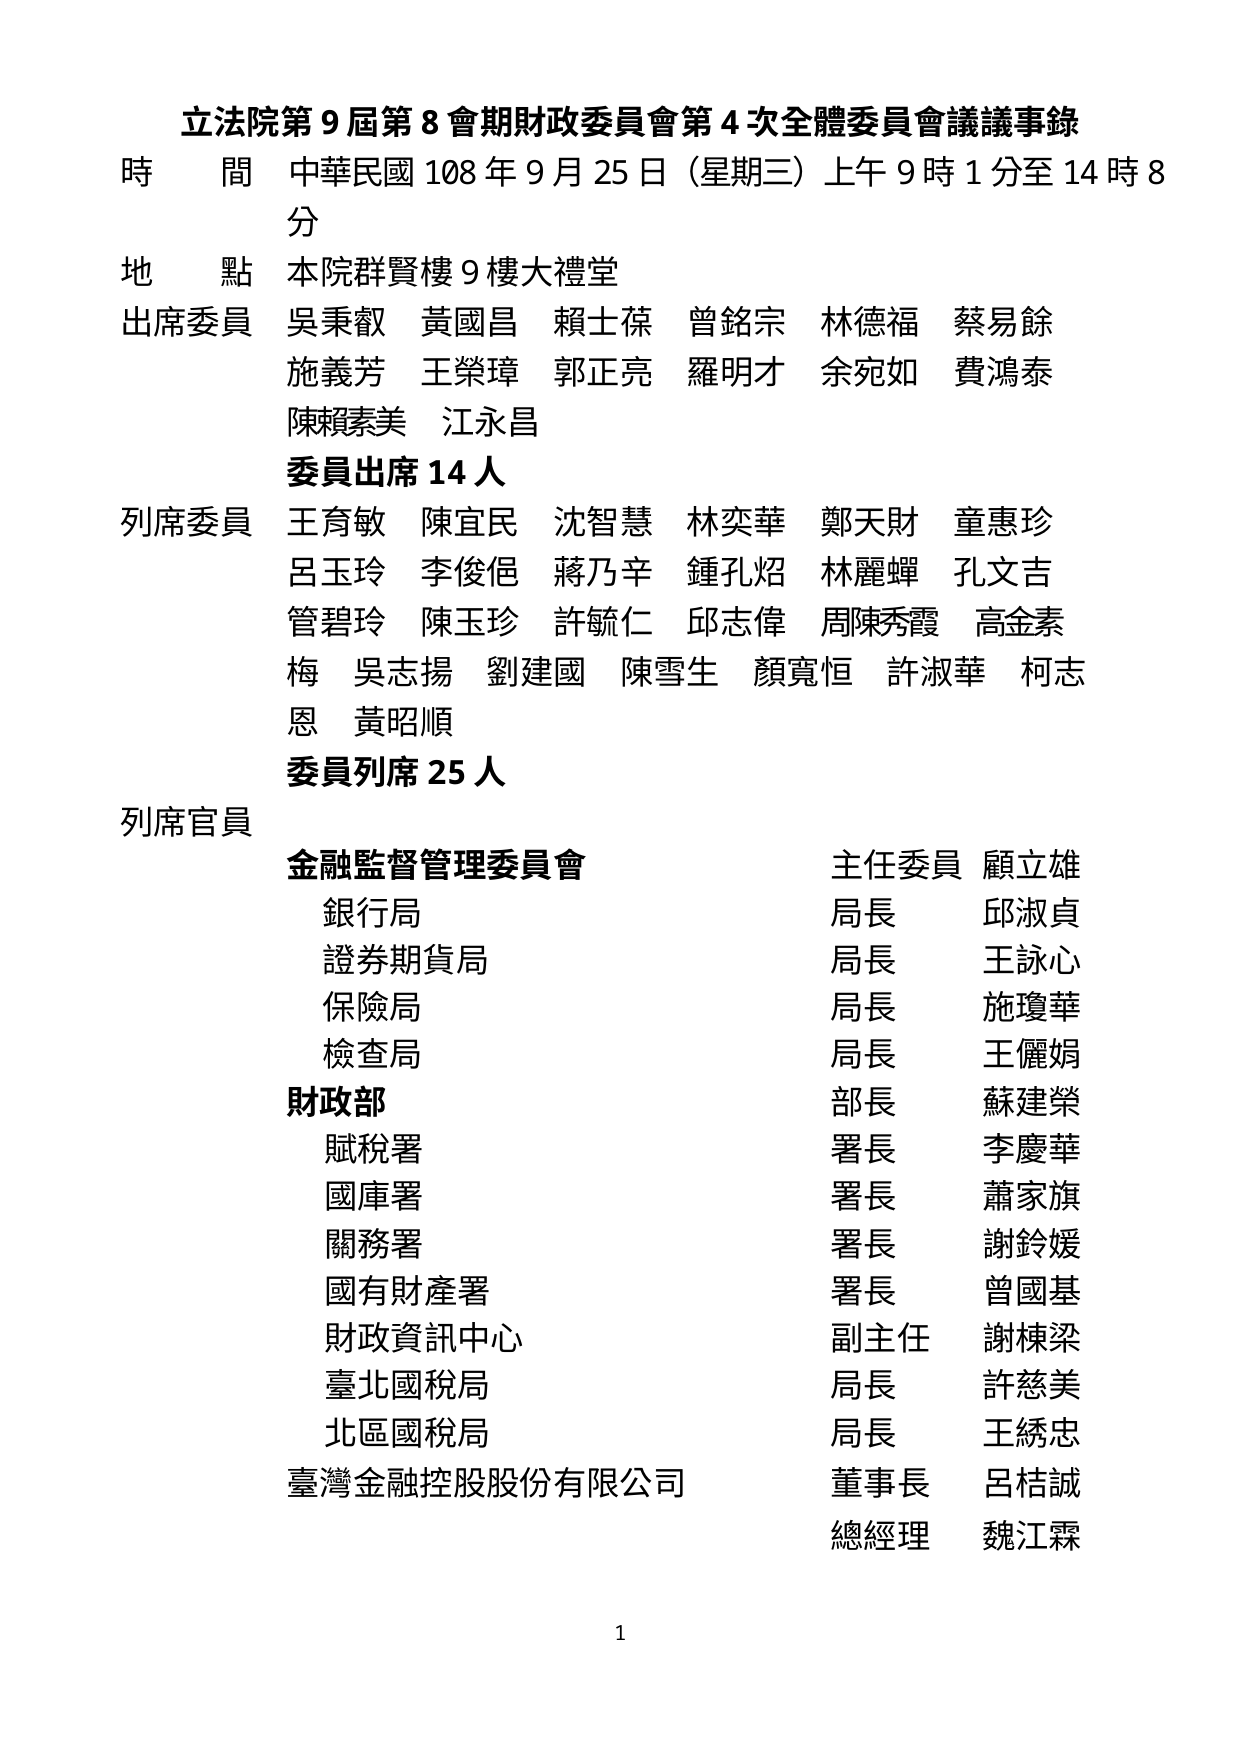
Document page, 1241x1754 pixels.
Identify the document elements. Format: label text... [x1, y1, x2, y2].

table_cell 許慈美 [982, 1365, 1112, 1412]
table_cell 魏江霖 [982, 1513, 1112, 1566]
table_cell 蕭家旗 [982, 1176, 1112, 1223]
table_cell 局長 [829, 1034, 982, 1081]
table_cell 臺灣金融控股股份有限公司 [283, 1459, 828, 1512]
text 委員出席14人 [287, 444, 1120, 494]
table_header 顧立雄 [982, 845, 1112, 892]
table_cell 李慶華 [982, 1128, 1112, 1176]
table_cell 證券期貨局 [283, 939, 828, 986]
table_cell 局長 [829, 986, 982, 1034]
table_cell 王詠心 [982, 939, 1112, 986]
table_cell 國有財產署 [283, 1270, 828, 1317]
table_cell 王儷娟 [982, 1034, 1112, 1081]
table_cell 署長 [829, 1270, 982, 1317]
table_header 金融監督管理委員會 [283, 845, 828, 892]
table_cell 局長 [829, 892, 982, 939]
table_cell 國庫署 [283, 1176, 828, 1223]
table_cell 董事長 [829, 1459, 982, 1512]
table_header 主任委員 [829, 845, 982, 892]
table_cell 財政部 [283, 1081, 828, 1128]
table_cell 檢查局 [283, 1034, 828, 1081]
text 地 點 本院群賢樓9樓大禮堂 [120, 244, 1170, 294]
table_cell 北區國稅局 [283, 1412, 828, 1459]
table_cell 副主任 [829, 1318, 982, 1365]
table_cell 局長 [829, 1365, 982, 1412]
table_cell 保險局 [283, 986, 828, 1034]
table_cell 局長 [829, 1412, 982, 1459]
table_cell 王綉忠 [982, 1412, 1112, 1459]
table_cell 蘇建榮 [982, 1081, 1112, 1128]
table_cell 總經理 [829, 1513, 982, 1566]
table_cell 財政資訊中心 [283, 1318, 828, 1365]
text 出席委員 吳秉叡 黃國昌 賴士葆 曾銘宗 林德福 蔡易餘 施義芳 王榮璋 郭正亮 羅明才 余宛如 費鴻泰 陳賴素美 江永昌 [120, 294, 1087, 444]
table_cell 臺北國稅局 [283, 1365, 828, 1412]
text 列席委員 王育敏 陳宜民 沈智慧 林奕華 鄭天財 童惠珍 呂玉玲 李俊俋 蔣乃辛 鍾孔炤 林麗蟬 孔文吉 管碧玲 陳玉珍 許毓仁 邱志偉 周陳秀霞 高金素梅 吳志揚 劉建國 陳雪生 顏寬恒 許淑華 柯志恩 黃昭順 [120, 494, 1087, 744]
table_cell 施瓊華 [982, 986, 1112, 1034]
table_cell 賦稅署 [283, 1128, 828, 1176]
text 立法院第9屆第8會期財政委員會第4次全體委員會議議事錄 [120, 94, 1124, 144]
table_cell 署長 [829, 1128, 982, 1176]
table_cell 署長 [829, 1176, 982, 1223]
table_cell 關務署 [283, 1223, 828, 1270]
table_cell 署長 [829, 1223, 982, 1270]
text 列席官員 [120, 794, 1120, 844]
table_cell 部長 [829, 1081, 982, 1128]
table_cell 銀行局 [283, 892, 828, 939]
text 委員列席25人 [287, 744, 1120, 794]
table_cell 謝鈴媛 [982, 1223, 1112, 1270]
table_cell 曾國基 [982, 1270, 1112, 1317]
table_cell 謝棟梁 [982, 1318, 1112, 1365]
table_cell 局長 [829, 939, 982, 986]
table_cell [283, 1513, 828, 1566]
table_cell 邱淑貞 [982, 892, 1112, 939]
table_cell 呂桔誠 [982, 1459, 1112, 1512]
text 時 間 中華民國108年9月25日（星期三）上午9時1分至14時8分 [120, 144, 1170, 244]
